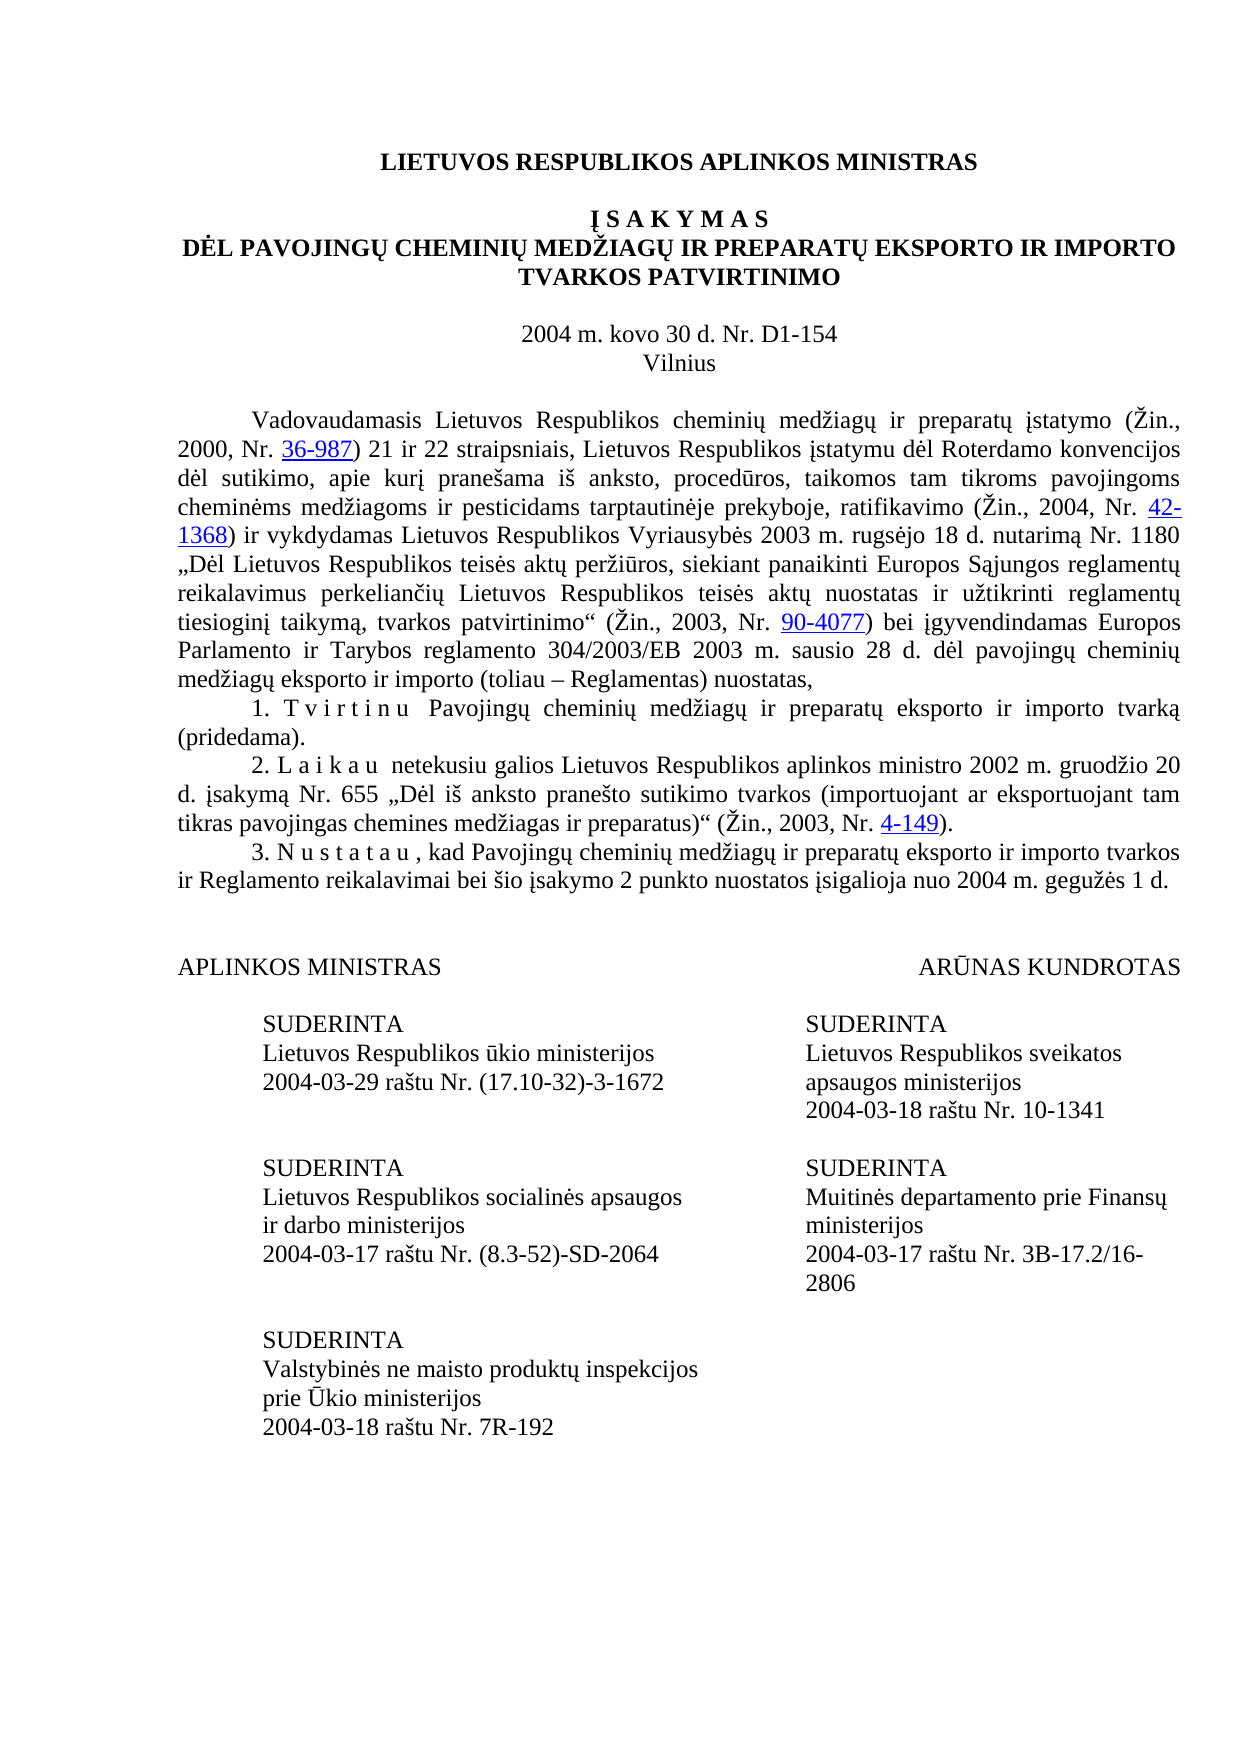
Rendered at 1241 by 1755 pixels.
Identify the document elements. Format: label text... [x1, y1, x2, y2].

table_header SUDERINTA Lietuvos Respublikos socialinės apsaugos ir darbo ministerijos 2004-03-17 raštu Nr. (8.3-52)-SD-2064 [177, 1153, 794, 1297]
table_header SUDERINTA Valstybinės ne maisto produktų inspekcijos prie Ūkio ministerijos 2004-03-18 raštu Nr. 7R-192 [177, 1326, 794, 1441]
table_header SUDERINTA Muitinės departamento prie Finansų ministerijos 2004-03-17 raštu Nr. 3B-17.2/16-2806 [794, 1153, 1204, 1297]
text DĖL PAVOJINGŲ CHEMINIŲ MEDŽIAGŲ IR PREPARATŲ EKSPORTO IR IMPORTO TVARKOS PATVIRTINIMO [177, 233, 1181, 291]
text APLINKOS MINISTRAS ARŪNAS KUNDROTAS [177, 952, 1181, 981]
text Į S A K Y M A S [177, 204, 1181, 233]
table_header SUDERINTA Lietuvos Respublikos sveikatos apsaugos ministerijos 2004-03-18 raštu Nr. 10-1341 [794, 1009, 1204, 1124]
text 2004 m. kovo 30 d. Nr. D1-154 [177, 319, 1181, 348]
text LIETUVOS RESPUBLIKOS APLINKOS MINISTRAS [177, 147, 1181, 176]
text 2. Laikau netekusiu galios Lietuvos Respublikos aplinkos ministro 2002 m. gruodžio 20 d. įsakymą Nr. 655 „Dėl iš anksto pranešto sutikimo tvarkos (importuojant ar eksportuojant tam tikras pavojingas chemines medžiagas ir preparatus)“ (Žin., 2003, Nr. 4-149). [177, 751, 1181, 837]
text 3. Nustatau, kad Pavojingų cheminių medžiagų ir preparatų eksporto ir importo tvarkos ir Reglamento reikalavimai bei šio įsakymo 2 punkto nuostatos įsigalioja nuo 2004 m. gegužės 1 d. [177, 837, 1181, 894]
table_header [794, 1326, 1204, 1441]
text 1. Tvirtinu Pavojingų cheminių medžiagų ir preparatų eksporto ir importo tvarką (pridedama). [177, 693, 1181, 751]
text Vilnius [177, 348, 1181, 377]
text Vadovaudamasis Lietuvos Respublikos cheminių medžiagų ir preparatų įstatymo (Žin., 2000, Nr. 36-987) 21 ir 22 straipsniais, Lietuvos Respublikos įstatymu dėl Roterdamo konvencijos dėl sutikimo, apie kurį pranešama iš anksto, procedūros, taikomos tam tikroms pavojingoms cheminėms medžiagoms ir pesticidams tarptautinėje prekyboje, ratifikavimo (Žin., 2004, Nr. 42-1368) ir vykdydamas Lietuvos Respublikos Vyriausybės 2003 m. rugsėjo 18 d. nutarimą Nr. 1180 „Dėl Lietuvos Respublikos teisės aktų peržiūros, siekiant panaikinti Europos Sąjungos reglamentų reikalavimus perkeliančių Lietuvos Respublikos teisės aktų nuostatas ir užtikrinti reglamentų tiesioginį taikymą, tvarkos patvirtinimo“ (Žin., 2003, Nr. 90-4077) bei įgyvendindamas Europos Parlamento ir Tarybos reglamento 304/2003/EB 2003 m. sausio 28 d. dėl pavojingų cheminių medžiagų eksporto ir importo (toliau – Reglamentas) nuostatas, [177, 406, 1181, 693]
table_header SUDERINTA Lietuvos Respublikos ūkio ministerijos 2004-03-29 raštu Nr. (17.10-32)-3-1672 [177, 1009, 794, 1124]
